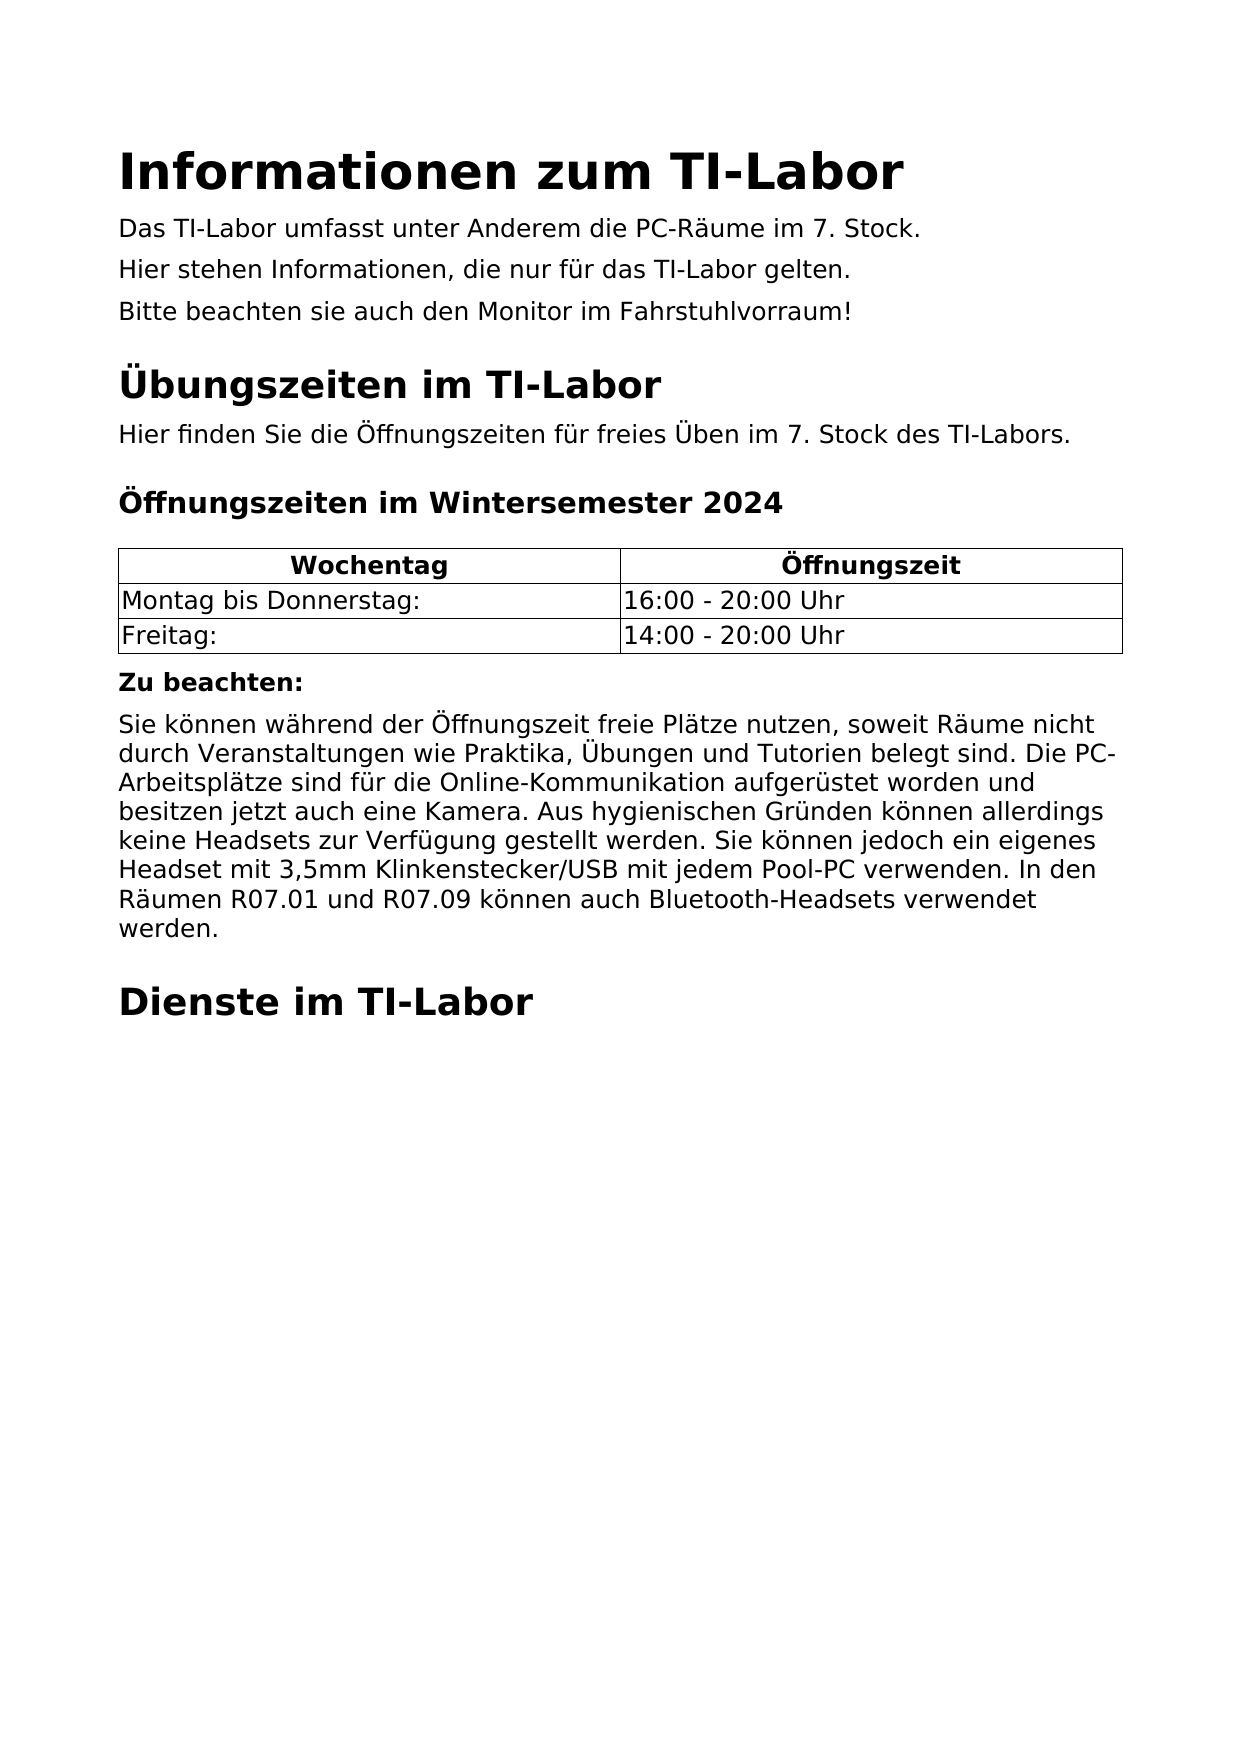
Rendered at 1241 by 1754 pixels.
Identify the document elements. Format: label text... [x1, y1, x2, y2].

table_cell 16:00 - 20:00 Uhr [621, 584, 1122, 618]
subtitle Dienste im TI-Labor [118, 981, 1122, 1024]
text Bitte beachten sie auch den Monitor im Fahrstuhlvorraum! [118, 297, 1122, 326]
table_cell Montag bis Donnerstag: [119, 584, 620, 618]
text Sie können während der Öffnungszeit freie Plätze nutzen, soweit Räume nicht durch Veranstaltungen wie Praktika, Übungen und Tutorien belegt sind. Die PC-Arbeitsplätze sind für die Online-Kommunikation aufgerüstet worden und besitzen jetzt auch eine Kamera. Aus hygienischen Gründen können allerdings keine Headsets zur Verfügung gestellt werden. Sie können jedoch ein eigenes Headset mit 3,5mm Klinkenstecker/USB mit jedem Pool-PC verwenden. In den Räumen R07.01 und R07.09 können auch Bluetooth-Headsets verwendet werden. [118, 710, 1122, 943]
text Zu beachten: [118, 668, 1122, 697]
subtitle Öffnungszeiten im Wintersemester 2024 [118, 487, 1122, 521]
table_cell Freitag: [119, 619, 620, 653]
subtitle Übungszeiten im TI-Labor [118, 364, 1122, 407]
table_header Öffnungszeit [621, 549, 1122, 583]
text Das TI-Labor umfasst unter Anderem die PC-Räume im 7. Stock. [118, 214, 1122, 243]
text Hier stehen Informationen, die nur für das TI-Labor gelten. [118, 256, 1122, 285]
table_cell 14:00 - 20:00 Uhr [621, 619, 1122, 653]
table_header Wochentag [119, 549, 620, 583]
text Hier finden Sie die Öffnungszeiten für freies Üben im 7. Stock des TI-Labors. [118, 420, 1122, 449]
subtitle Informationen zum TI-Labor [118, 143, 1122, 201]
